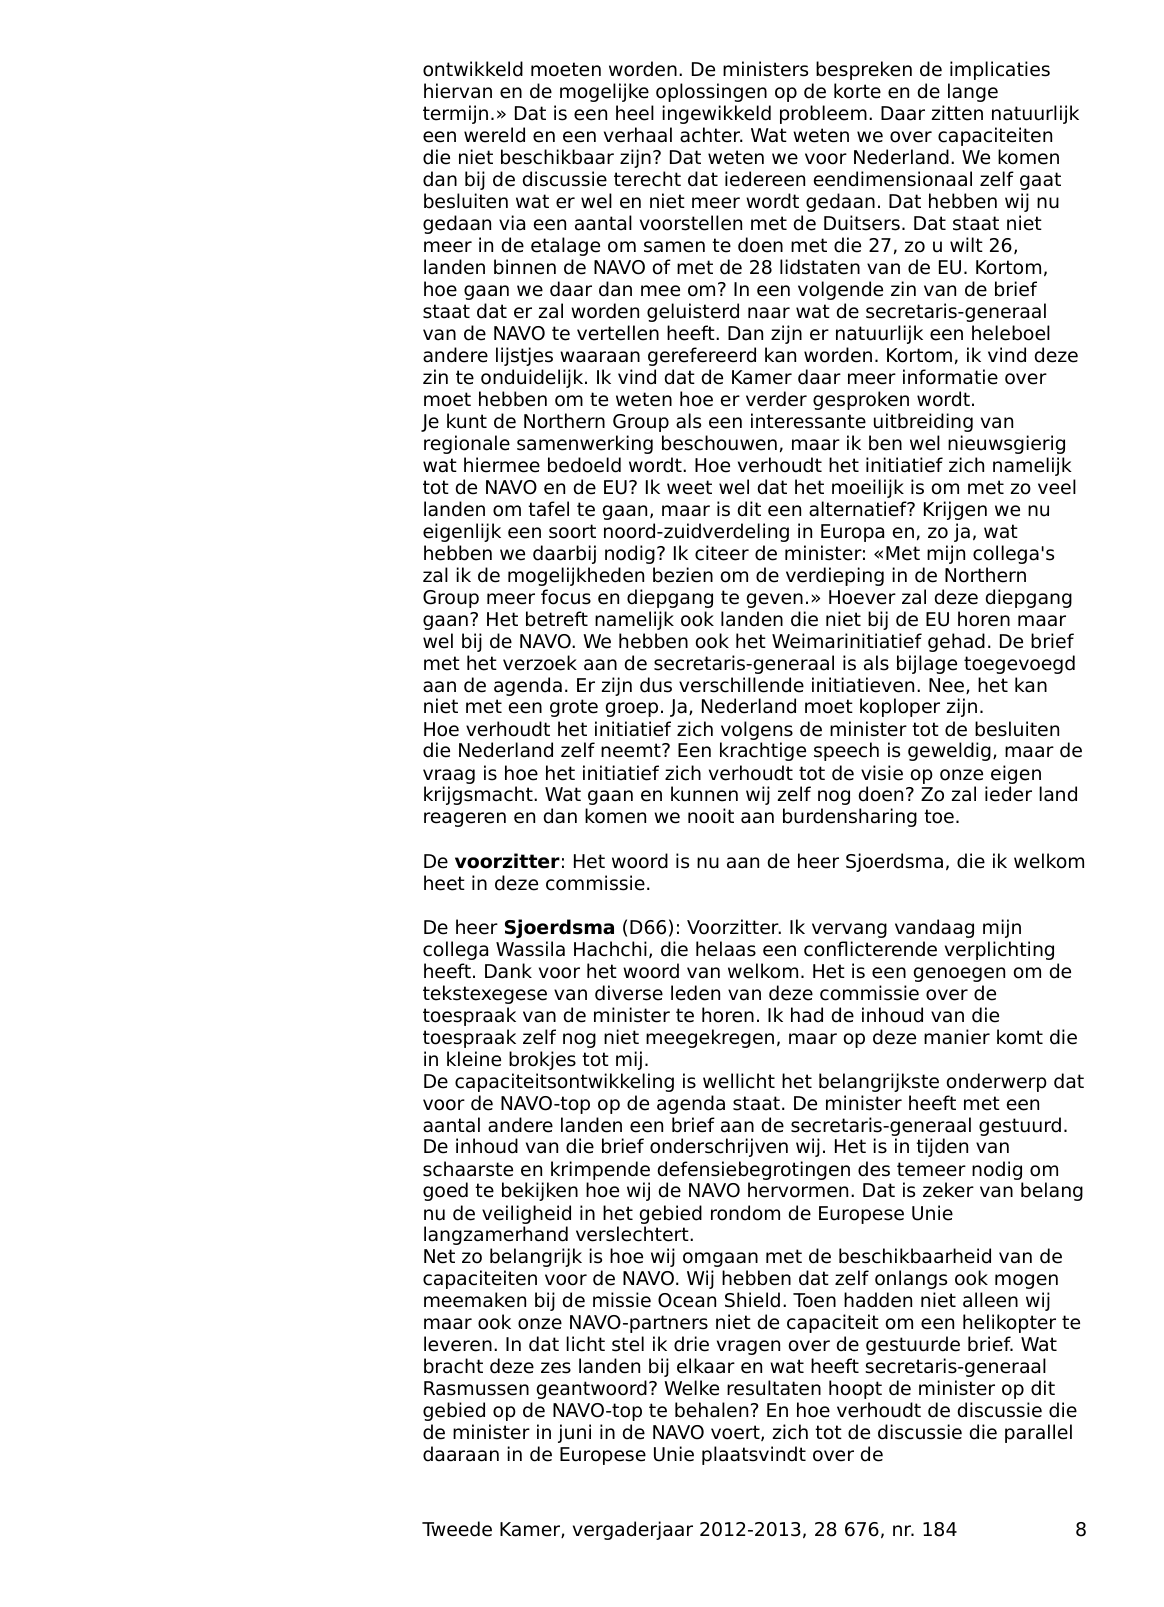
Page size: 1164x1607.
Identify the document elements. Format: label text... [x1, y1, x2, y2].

text De heer Sjoerdsma (D66): Voorzitter. Ik vervang vandaag mijn collega Wassila Hachchi, die helaas een conflicterende verplichting heeft. Dank voor het woord van welkom. Het is een genoegen om de tekstexegese van diverse leden van deze commissie over de toespraak van de minister te horen. Ik had de inhoud van die toespraak zelf nog niet meegekregen, maar op deze manier komt die in kleine brokjes tot mij. [422, 917, 1087, 1071]
text De capaciteitsontwikkeling is wellicht het belangrijkste onderwerp dat voor de NAVO-top op de agenda staat. De minister heeft met een aantal andere landen een brief aan de secretaris-generaal gestuurd. De inhoud van die brief onderschrijven wij. Het is in tijden van schaarste en krimpende defensiebegrotingen des temeer nodig om goed te bekijken hoe wij de NAVO hervormen. Dat is zeker van belang nu de veiligheid in het gebied rondom de Europese Unie langzamerhand verslechtert. [422, 1071, 1087, 1246]
text Je kunt de Northern Group als een interessante uitbreiding van regionale samenwerking beschouwen, maar ik ben wel nieuwsgierig wat hiermee bedoeld wordt. Hoe verhoudt het initiatief zich namelijk tot de NAVO en de EU? Ik weet wel dat het moeilijk is om met zo veel landen om tafel te gaan, maar is dit een alternatief? Krijgen we nu eigenlijk een soort noord-zuidverdeling in Europa en, zo ja, wat hebben we daarbij nodig? Ik citeer de minister: «Met mijn collega's zal ik de mogelijkheden bezien om de verdieping in de Northern Group meer focus en diepgang te geven.» Hoever zal deze diepgang gaan? Het betreft namelijk ook landen die niet bij de EU horen maar wel bij de NAVO. We hebben ook het Weimarinitiatief gehad. De brief met het verzoek aan de secretaris-generaal is als bijlage toegevoegd aan de agenda. Er zijn dus verschillende initiatieven. Nee, het kan niet met een grote groep. Ja, Nederland moet koploper zijn. [422, 411, 1087, 718]
text ontwikkeld moeten worden. De ministers bespreken de implicaties hiervan en de mogelijke oplossingen op de korte en de lange termijn.» Dat is een heel ingewikkeld probleem. Daar zitten natuurlijk een wereld en een verhaal achter. Wat weten we over capaciteiten die niet beschikbaar zijn? Dat weten we voor Nederland. We komen dan bij de discussie terecht dat iedereen eendimensionaal zelf gaat besluiten wat er wel en niet meer wordt gedaan. Dat hebben wij nu gedaan via een aantal voorstellen met de Duitsers. Dat staat niet meer in de etalage om samen te doen met die 27, zo u wilt 26, landen binnen de NAVO of met de 28 lidstaten van de EU. Kortom, hoe gaan we daar dan mee om? In een volgende zin van de brief staat dat er zal worden geluisterd naar wat de secretaris-generaal van de NAVO te vertellen heeft. Dan zijn er natuurlijk een heleboel andere lijstjes waaraan gerefereerd kan worden. Kortom, ik vind deze zin te onduidelijk. Ik vind dat de Kamer daar meer informatie over moet hebben om te weten hoe er verder gesproken wordt. [422, 59, 1087, 411]
text De voorzitter: Het woord is nu aan de heer Sjoerdsma, die ik welkom heet in deze commissie. [422, 851, 1087, 894]
text Hoe verhoudt het initiatief zich volgens de minister tot de besluiten die Nederland zelf neemt? Een krachtige speech is geweldig, maar de vraag is hoe het initiatief zich verhoudt tot de visie op onze eigen krijgsmacht. Wat gaan en kunnen wij zelf nog doen? Zo zal ieder land reageren en dan komen we nooit aan burdensharing toe. [422, 718, 1087, 828]
text Net zo belangrijk is hoe wij omgaan met de beschikbaarheid van de capaciteiten voor de NAVO. Wij hebben dat zelf onlangs ook mogen meemaken bij de missie Ocean Shield. Toen hadden niet alleen wij maar ook onze NAVO-partners niet de capaciteit om een helikopter te leveren. In dat licht stel ik drie vragen over de gestuurde brief. Wat bracht deze zes landen bij elkaar en wat heeft secretaris-generaal Rasmussen geantwoord? Welke resultaten hoopt de minister op dit gebied op de NAVO-top te behalen? En hoe verhoudt de discussie die de minister in juni in de NAVO voert, zich tot de discussie die parallel daaraan in de Europese Unie plaatsvindt over de [422, 1246, 1087, 1466]
